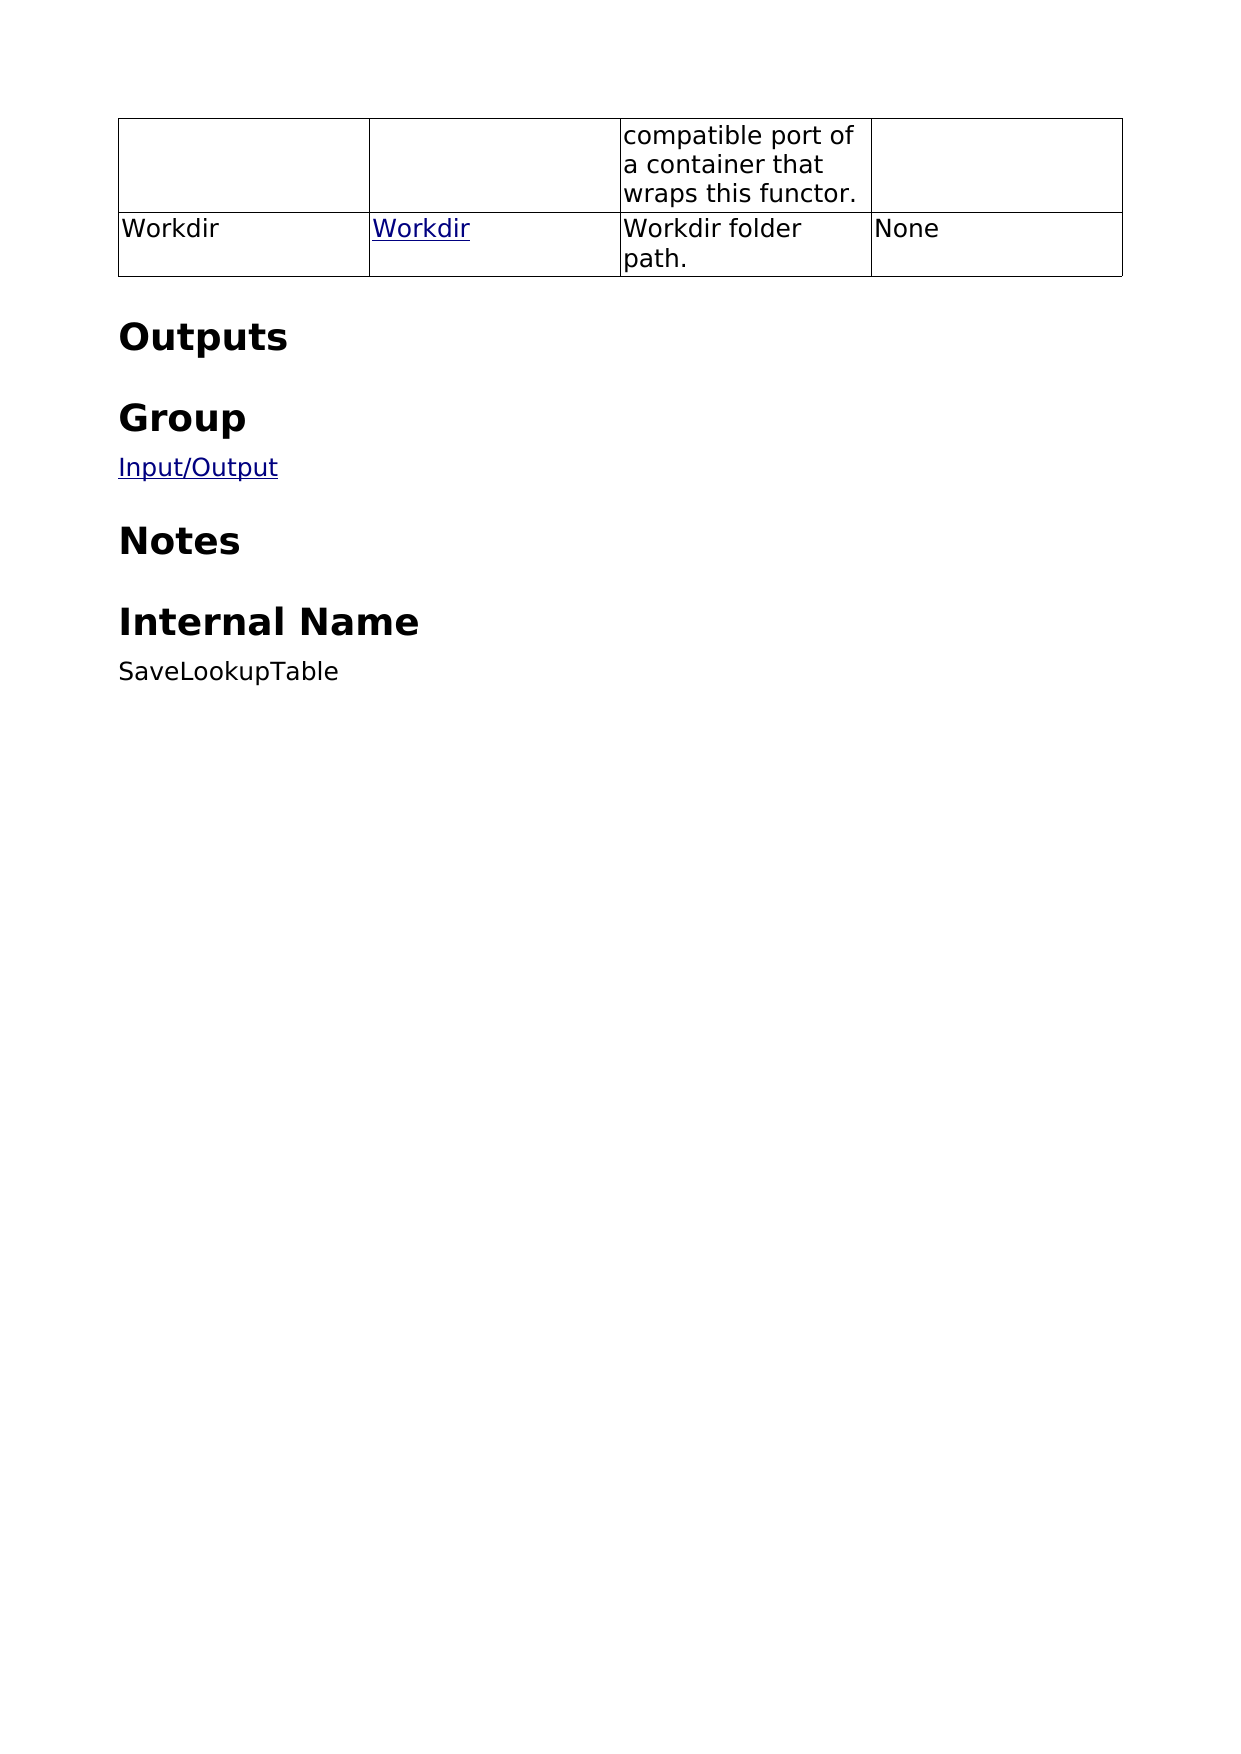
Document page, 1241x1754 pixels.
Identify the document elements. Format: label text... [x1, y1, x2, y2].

table_cell [370, 119, 620, 212]
subtitle Internal Name [118, 601, 1122, 644]
table_cell compatible port of a container that wraps this functor. [621, 119, 871, 212]
table_cell [872, 119, 1122, 212]
table_cell [119, 119, 369, 212]
subtitle Notes [118, 520, 1122, 563]
table_cell Workdir [370, 213, 620, 276]
table_cell Workdir [119, 213, 369, 276]
subtitle Group [118, 397, 1122, 441]
text Input/Output [118, 453, 1122, 482]
subtitle Outputs [118, 316, 1122, 359]
table_cell None [872, 213, 1122, 276]
text SaveLookupTable [118, 657, 1122, 686]
table_cell Workdir folder path. [621, 213, 871, 276]
